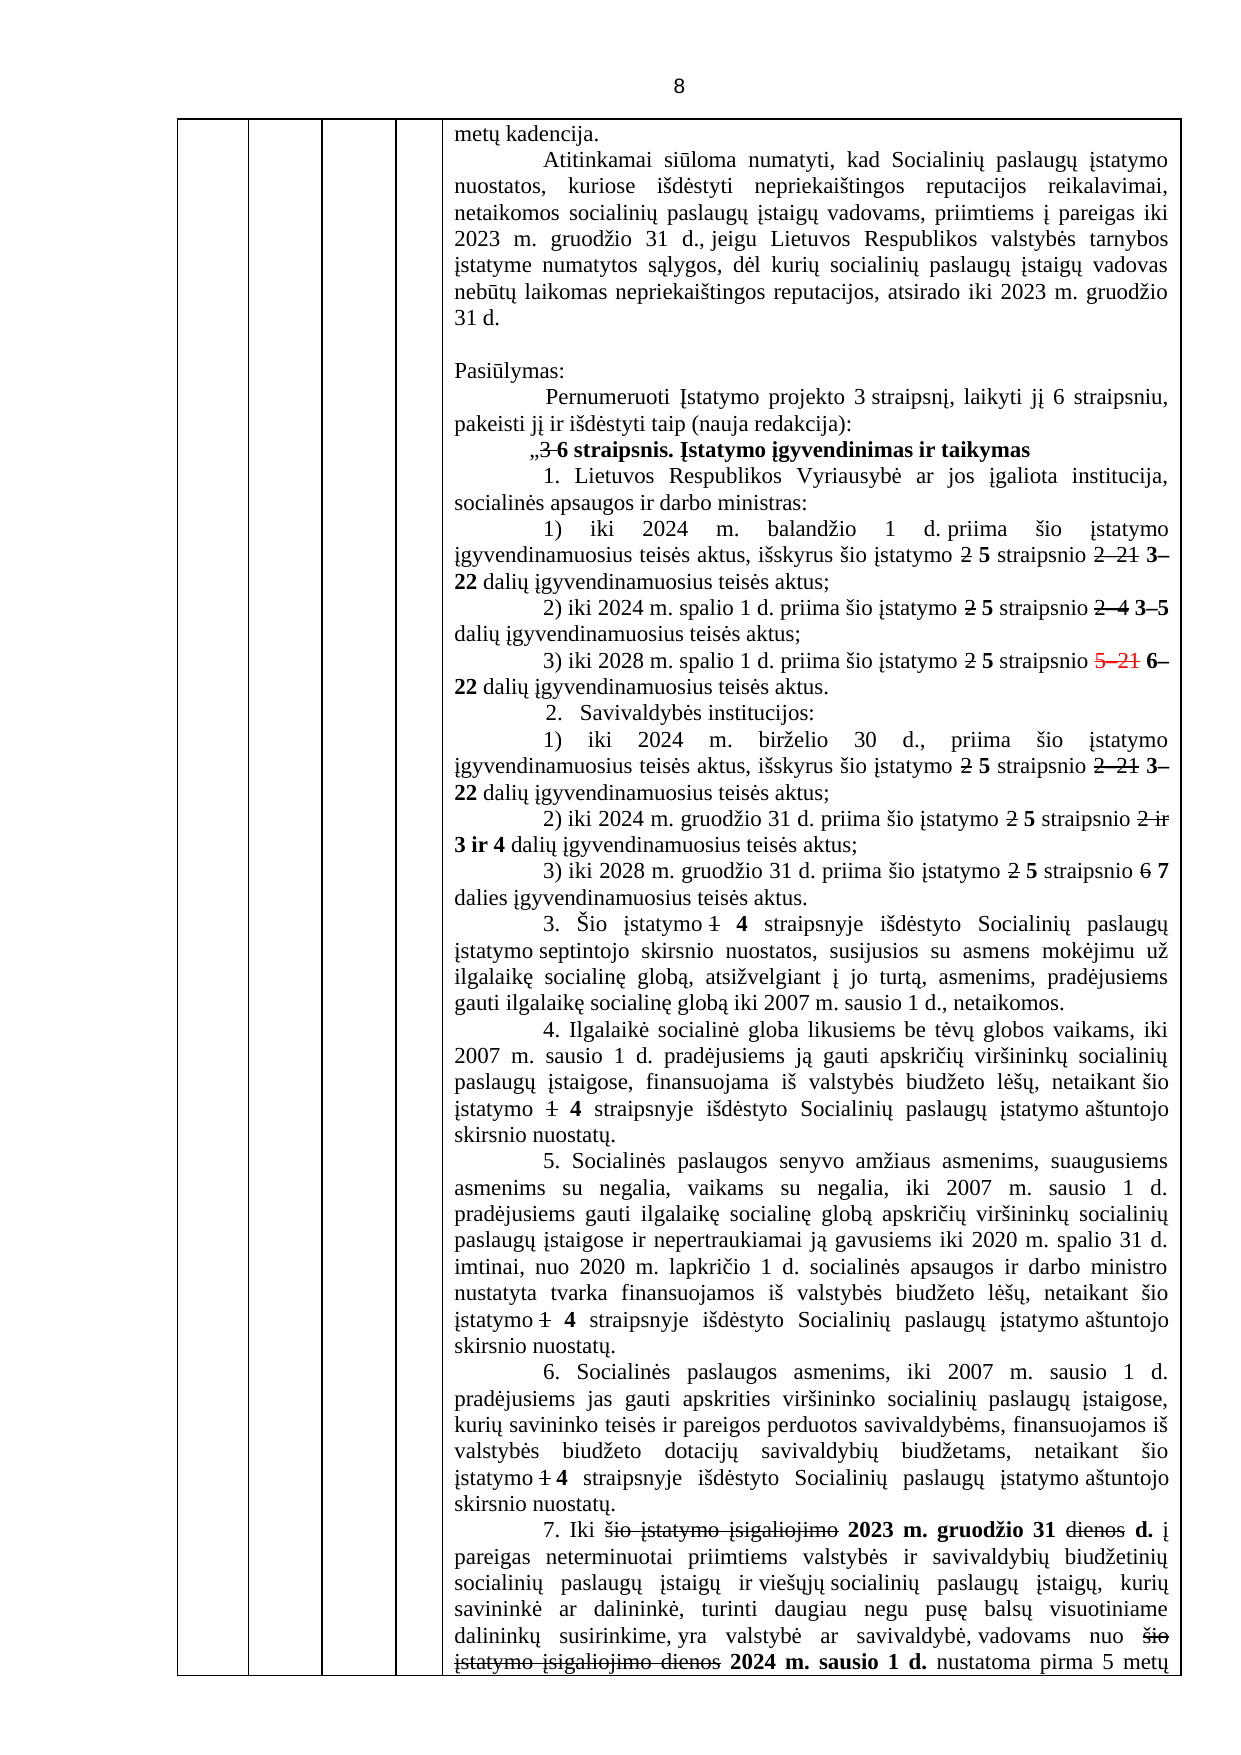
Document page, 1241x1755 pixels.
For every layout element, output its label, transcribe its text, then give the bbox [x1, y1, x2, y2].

table_cell [249, 120, 321, 1674]
table_cell [323, 120, 395, 1674]
table_cell metų kadencija. Atitinkamai siūloma numatyti, kad Socialinių paslaugų įstatymo nuostatos, kuriose išdėstyti nepriekaištingos reputacijos reikalavimai, netaikomos socialinių paslaugų įstaigų vadovams, priimtiems į pareigas iki 2023 m. gruodžio 31 d., jeigu Lietuvos Respublikos valstybės tarnybos įstatyme numatytos sąlygos, dėl kurių socialinių paslaugų įstaigų vadovas nebūtų laikomas nepriekaištingos reputacijos, atsirado iki 2023 m. gruodžio 31 d. Pasiūlymas: Pernumeruoti Įstatymo projekto 3 straipsnį, laikyti jį 6 straipsniu, pakeisti jį ir išdėstyti taip (nauja redakcija): „3 6 straipsnis. Įstatymo įgyvendinimas ir taikymas 1. Lietuvos Respublikos Vyriausybė ar jos įgaliota institucija, socialinės apsaugos ir darbo ministras: 1) iki 2024 m. balandžio 1 d. priima šio įstatymo įgyvendinamuosius teisės aktus, išskyrus šio įstatymo 2 5 straipsnio 2–21 3–22 dalių įgyvendinamuosius teisės aktus; 2) iki 2024 m. spalio 1 d. priima šio įstatymo 2 5 straipsnio 2–4 3–5 dalių įgyvendinamuosius teisės aktus; 3) iki 2028 m. spalio 1 d. priima šio įstatymo 2 5 straipsnio 5–21 6–22 dalių įgyvendinamuosius teisės aktus. 2. Savivaldybės institucijos: 1) iki 2024 m. birželio 30 d., priima šio įstatymo įgyvendinamuosius teisės aktus, išskyrus šio įstatymo 2 5 straipsnio 2–21 3–22 dalių įgyvendinamuosius teisės aktus; 2) iki 2024 m. gruodžio 31 d. priima šio įstatymo 2 5 straipsnio 2 ir 3 ir 4 dalių įgyvendinamuosius teisės aktus; 3) iki 2028 m. gruodžio 31 d. priima šio įstatymo 2 5 straipsnio 6 7 dalies įgyvendinamuosius teisės aktus. 3. Šio įstatymo 1 4 straipsnyje išdėstyto Socialinių paslaugų įstatymo septintojo skirsnio nuostatos, susijusios su asmens mokėjimu už ilgalaikę socialinę globą, atsižvelgiant į jo turtą, asmenims, pradėjusiems gauti ilgalaikę socialinę globą iki 2007 m. sausio 1 d., netaikomos. 4. Ilgalaikė socialinė globa likusiems be tėvų globos vaikams, iki 2007 m. sausio 1 d. pradėjusiems ją gauti apskričių viršininkų socialinių paslaugų įstaigose, finansuojama iš valstybės biudžeto lėšų, netaikant šio įstatymo 1 4 straipsnyje išdėstyto Socialinių paslaugų įstatymo aštuntojo skirsnio nuostatų. 5. Socialinės paslaugos senyvo amžiaus asmenims, suaugusiems asmenims su negalia, vaikams su negalia, iki 2007 m. sausio 1 d. pradėjusiems gauti ilgalaikę socialinę globą apskričių viršininkų socialinių paslaugų įstaigose ir nepertraukiamai ją gavusiems iki 2020 m. spalio 31 d. imtinai, nuo 2020 m. lapkričio 1 d. socialinės apsaugos ir darbo ministro nustatyta tvarka finansuojamos iš valstybės biudžeto lėšų, netaikant šio įstatymo 1 4 straipsnyje išdėstyto Socialinių paslaugų įstatymo aštuntojo skirsnio nuostatų. 6. Socialinės paslaugos asmenims, iki 2007 m. sausio 1 d. pradėjusiems jas gauti apskrities viršininko socialinių paslaugų įstaigose, kurių savininko teisės ir pareigos perduotos savivaldybėms, finansuojamos iš valstybės biudžeto dotacijų savivaldybių biudžetams, netaikant šio įstatymo 1 4 straipsnyje išdėstyto Socialinių paslaugų įstatymo aštuntojo skirsnio nuostatų. 7. Iki šio įstatymo įsigaliojimo 2023 m. gruodžio 31 dienos d. į pareigas neterminuotai priimtiems valstybės ir savivaldybių biudžetinių socialinių paslaugų įstaigų ir viešųjų socialinių paslaugų įstaigų, kurių savininkė ar dalininkė, turinti daugiau negu pusę balsų visuotiniame dalininkų susirinkime, yra valstybė ar savivaldybė, vadovams nuo šio įstatymo įsigaliojimo dienos 2024 m. sausio 1 d. nustatoma pirma 5 metų [443, 120, 1180, 1674]
table_cell [397, 120, 442, 1674]
table_cell [178, 120, 248, 1674]
